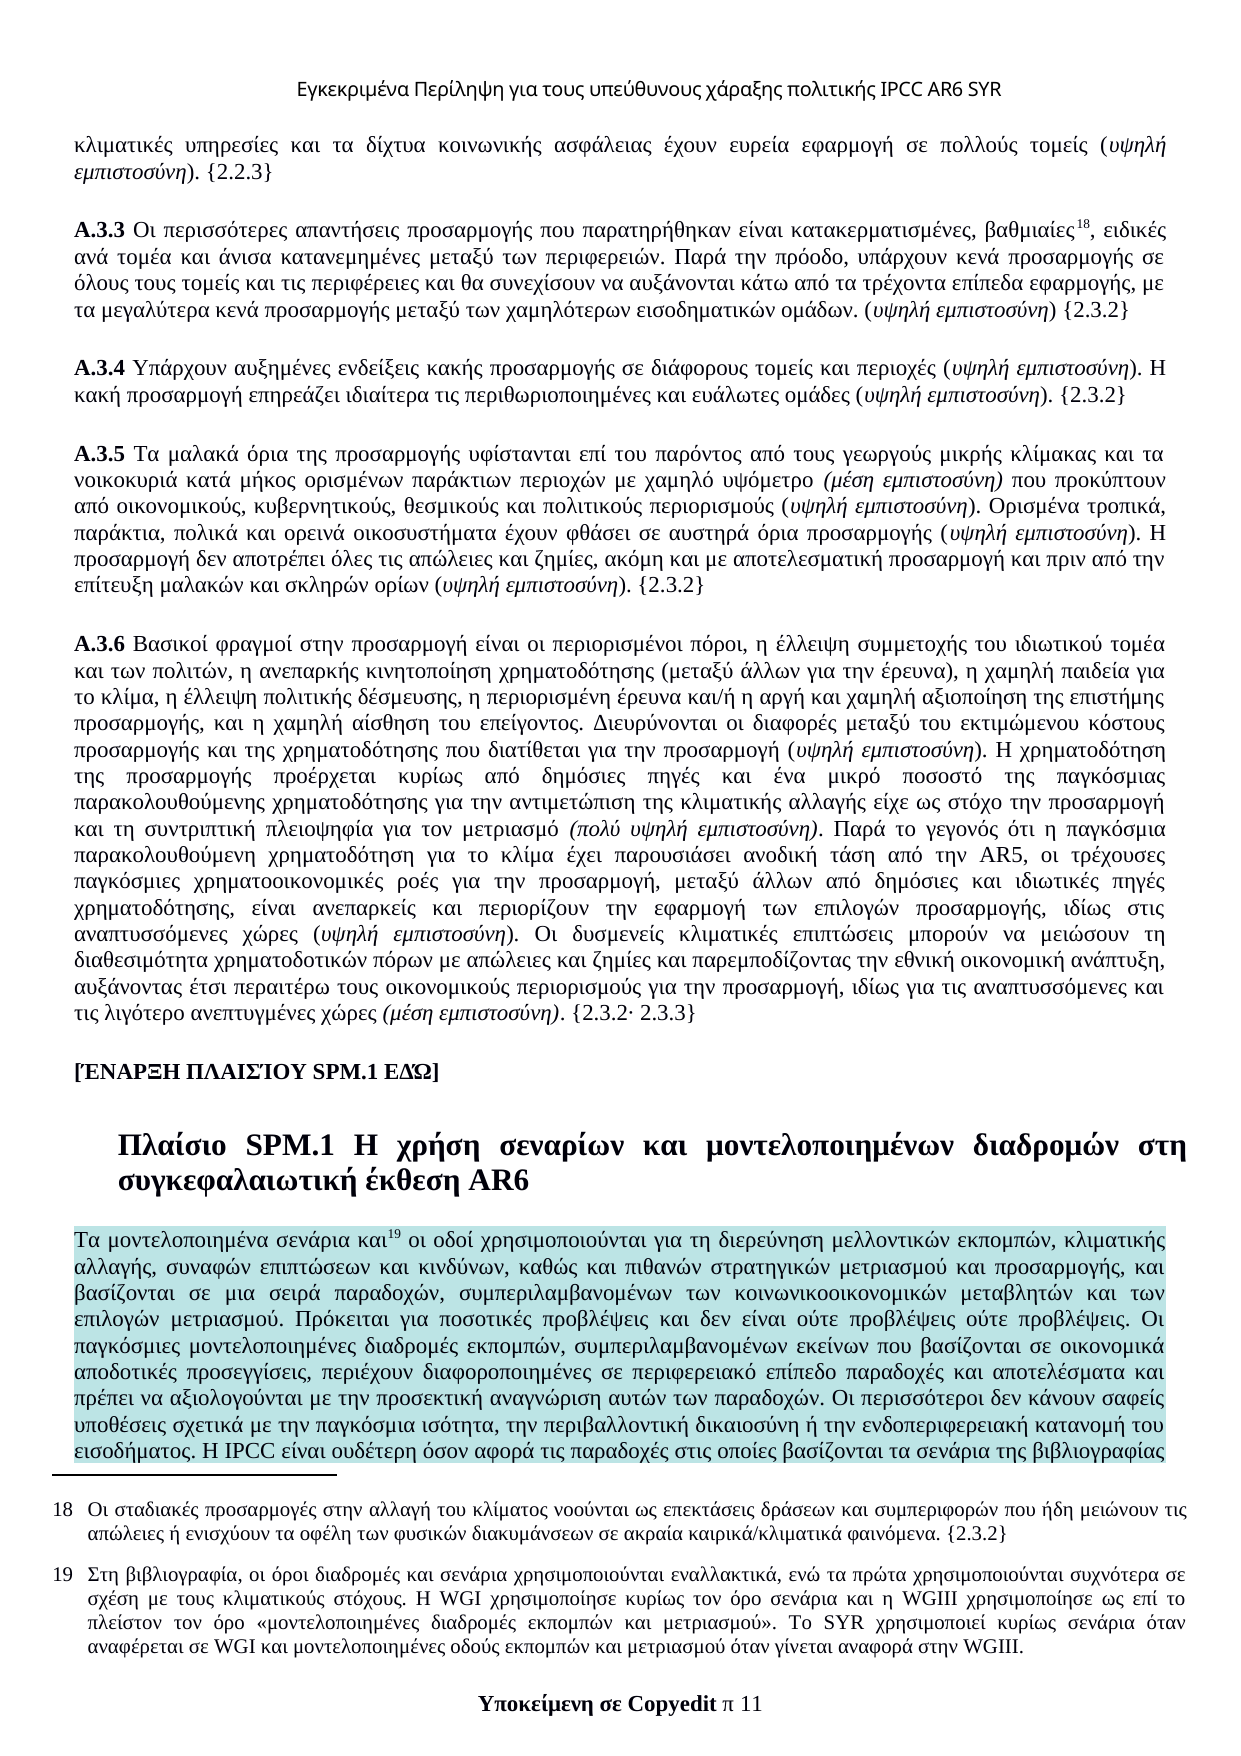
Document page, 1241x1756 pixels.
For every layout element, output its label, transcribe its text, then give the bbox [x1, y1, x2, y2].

text Οι σταδιακές προσαρμογές στην αλλαγή του κλίματος νοούνται ως επεκτάσεις δράσεων και συμπεριφορών που ήδη μειώνουν τις απώλειες ή ενισχύουν τα οφέλη των φυσικών διακυμάνσεων σε ακραία καιρικά/κλιματικά φαινόμενα. {2.3.2} [52, 1497, 1188, 1545]
text Στη βιβλιογραφία, οι όροι διαδρομές και σενάρια χρησιμοποιούνται εναλλακτικά, ενώ τα πρώτα χρησιμοποιούνται συχνότερα σε σχέση με τους κλιματικούς στόχους. Η WGI χρησιμοποίησε κυρίως τον όρο σενάρια και η WGIII χρησιμοποίησε ως επί το πλείστον τον όρο «μοντελοποιημένες διαδρομές εκπομπών και μετριασμού». Το SYR χρησιμοποιεί κυρίως σενάρια όταν αναφέρεται σε WGI και μοντελοποιημένες οδούς εκπομπών και μετριασμού όταν γίνεται αναφορά στην WGIII. [52, 1562, 1188, 1658]
text Α.3.4 Υπάρχουν αυξημένες ενδείξεις κακής προσαρμογής σε διάφορους τομείς και περιοχές (υψηλή εμπιστοσύνη). Η κακή προσαρμογή επηρεάζει ιδιαίτερα τις περιθωριοποιημένες και ευάλωτες ομάδες (υψηλή εμπιστοσύνη). {2.3.2} [74, 354, 1166, 407]
text κλιματικές υπηρεσίες και τα δίχτυα κοινωνικής ασφάλειας έχουν ευρεία εφαρμογή σε πολλούς τομείς (υψηλή εμπιστοσύνη). {2.2.3} [74, 131, 1166, 184]
text [ΈΝΑΡΞΗ ΠΛΑΙΣΊΟΥ SPM.1 ΕΔΏ] [74, 1058, 1166, 1084]
text A.3.3 Οι περισσότερες απαντήσεις προσαρμογής που παρατηρήθηκαν είναι κατακερματισμένες, βαθμιαίες, ειδικές ανά τομέα και άνισα κατανεμημένες μεταξύ των περιφερειών. Παρά την πρόοδο, υπάρχουν κενά προσαρμογής σε όλους τους τομείς και τις περιφέρειες και θα συνεχίσουν να αυξάνονται κάτω από τα τρέχοντα επίπεδα εφαρμογής, με τα μεγαλύτερα κενά προσαρμογής μεταξύ των χαμηλότερων εισοδηματικών ομάδων. (υψηλή εμπιστοσύνη) {2.3.2} [74, 217, 1166, 322]
text A.3.5 Τα μαλακά όρια της προσαρμογής υφίστανται επί του παρόντος από τους γεωργούς μικρής κλίμακας και τα νοικοκυριά κατά μήκος ορισμένων παράκτιων περιοχών με χαμηλό υψόμετρο (μέση εμπιστοσύνη) που προκύπτουν από οικονομικούς, κυβερνητικούς, θεσμικούς και πολιτικούς περιορισμούς (υψηλή εμπιστοσύνη). Ορισμένα τροπικά, παράκτια, πολικά και ορεινά οικοσυστήματα έχουν φθάσει σε αυστηρά όρια προσαρμογής (υψηλή εμπιστοσύνη). Η προσαρμογή δεν αποτρέπει όλες τις απώλειες και ζημίες, ακόμη και με αποτελεσματική προσαρμογή και πριν από την επίτευξη μαλακών και σκληρών ορίων (υψηλή εμπιστοσύνη). {2.3.2} [74, 440, 1166, 598]
text A.3.6 Βασικοί φραγμοί στην προσαρμογή είναι οι περιορισμένοι πόροι, η έλλειψη συμμετοχής του ιδιωτικού τομέα και των πολιτών, η ανεπαρκής κινητοποίηση χρηματοδότησης (μεταξύ άλλων για την έρευνα), η χαμηλή παιδεία για το κλίμα, η έλλειψη πολιτικής δέσμευσης, η περιορισμένη έρευνα και/ή η αργή και χαμηλή αξιοποίηση της επιστήμης προσαρμογής, και η χαμηλή αίσθηση του επείγοντος. Διευρύνονται οι διαφορές μεταξύ του εκτιμώμενου κόστους προσαρμογής και της χρηματοδότησης που διατίθεται για την προσαρμογή (υψηλή εμπιστοσύνη). Η χρηματοδότηση της προσαρμογής προέρχεται κυρίως από δημόσιες πηγές και ένα μικρό ποσοστό της παγκόσμιας παρακολουθούμενης χρηματοδότησης για την αντιμετώπιση της κλιματικής αλλαγής είχε ως στόχο την προσαρμογή και τη συντριπτική πλειοψηφία για τον μετριασμό (πολύ υψηλή εμπιστοσύνη). Παρά το γεγονός ότι η παγκόσμια παρακολουθούμενη χρηματοδότηση για το κλίμα έχει παρουσιάσει ανοδική τάση από την AR5, οι τρέχουσες παγκόσμιες χρηματοοικονομικές ροές για την προσαρμογή, μεταξύ άλλων από δημόσιες και ιδιωτικές πηγές χρηματοδότησης, είναι ανεπαρκείς και περιορίζουν την εφαρμογή των επιλογών προσαρμογής, ιδίως στις αναπτυσσόμενες χώρες (υψηλή εμπιστοσύνη). Οι δυσμενείς κλιματικές επιπτώσεις μπορούν να μειώσουν τη διαθεσιμότητα χρηματοδοτικών πόρων με απώλειες και ζημίες και παρεμποδίζοντας την εθνική οικονομική ανάπτυξη, αυξάνοντας έτσι περαιτέρω τους οικονομικούς περιορισμούς για την προσαρμογή, ιδίως για τις αναπτυσσόμενες και τις λιγότερο ανεπτυγμένες χώρες (μέση εμπιστοσύνη). {2.3.2· 2.3.3} [74, 630, 1166, 1026]
subtitle Πλαίσιο SPM.1 Η χρήση σεναρίων και μοντελοποιημένων διαδρομών στη συγκεφαλαιωτική έκθεση AR6 [118, 1126, 1188, 1198]
text Τα μοντελοποιημένα σενάρια και οι οδοί χρησιμοποιούνται για τη διερεύνηση μελλοντικών εκπομπών, κλιματικής αλλαγής, συναφών επιπτώσεων και κινδύνων, καθώς και πιθανών στρατηγικών μετριασμού και προσαρμογής, και βασίζονται σε μια σειρά παραδοχών, συμπεριλαμβανομένων των κοινωνικοοικονομικών μεταβλητών και των επιλογών μετριασμού. Πρόκειται για ποσοτικές προβλέψεις και δεν είναι ούτε προβλέψεις ούτε προβλέψεις. Οι παγκόσμιες μοντελοποιημένες διαδρομές εκπομπών, συμπεριλαμβανομένων εκείνων που βασίζονται σε οικονομικά αποδοτικές προσεγγίσεις, περιέχουν διαφοροποιημένες σε περιφερειακό επίπεδο παραδοχές και αποτελέσματα και πρέπει να αξιολογούνται με την προσεκτική αναγνώριση αυτών των παραδοχών. Οι περισσότεροι δεν κάνουν σαφείς υποθέσεις σχετικά με την παγκόσμια ισότητα, την περιβαλλοντική δικαιοσύνη ή την ενδοπεριφερειακή κατανομή του εισοδήματος. Η IPCC είναι ουδέτερη όσον αφορά τις παραδοχές στις οποίες βασίζονται τα σενάρια της βιβλιογραφίας [74, 1226, 1166, 1463]
